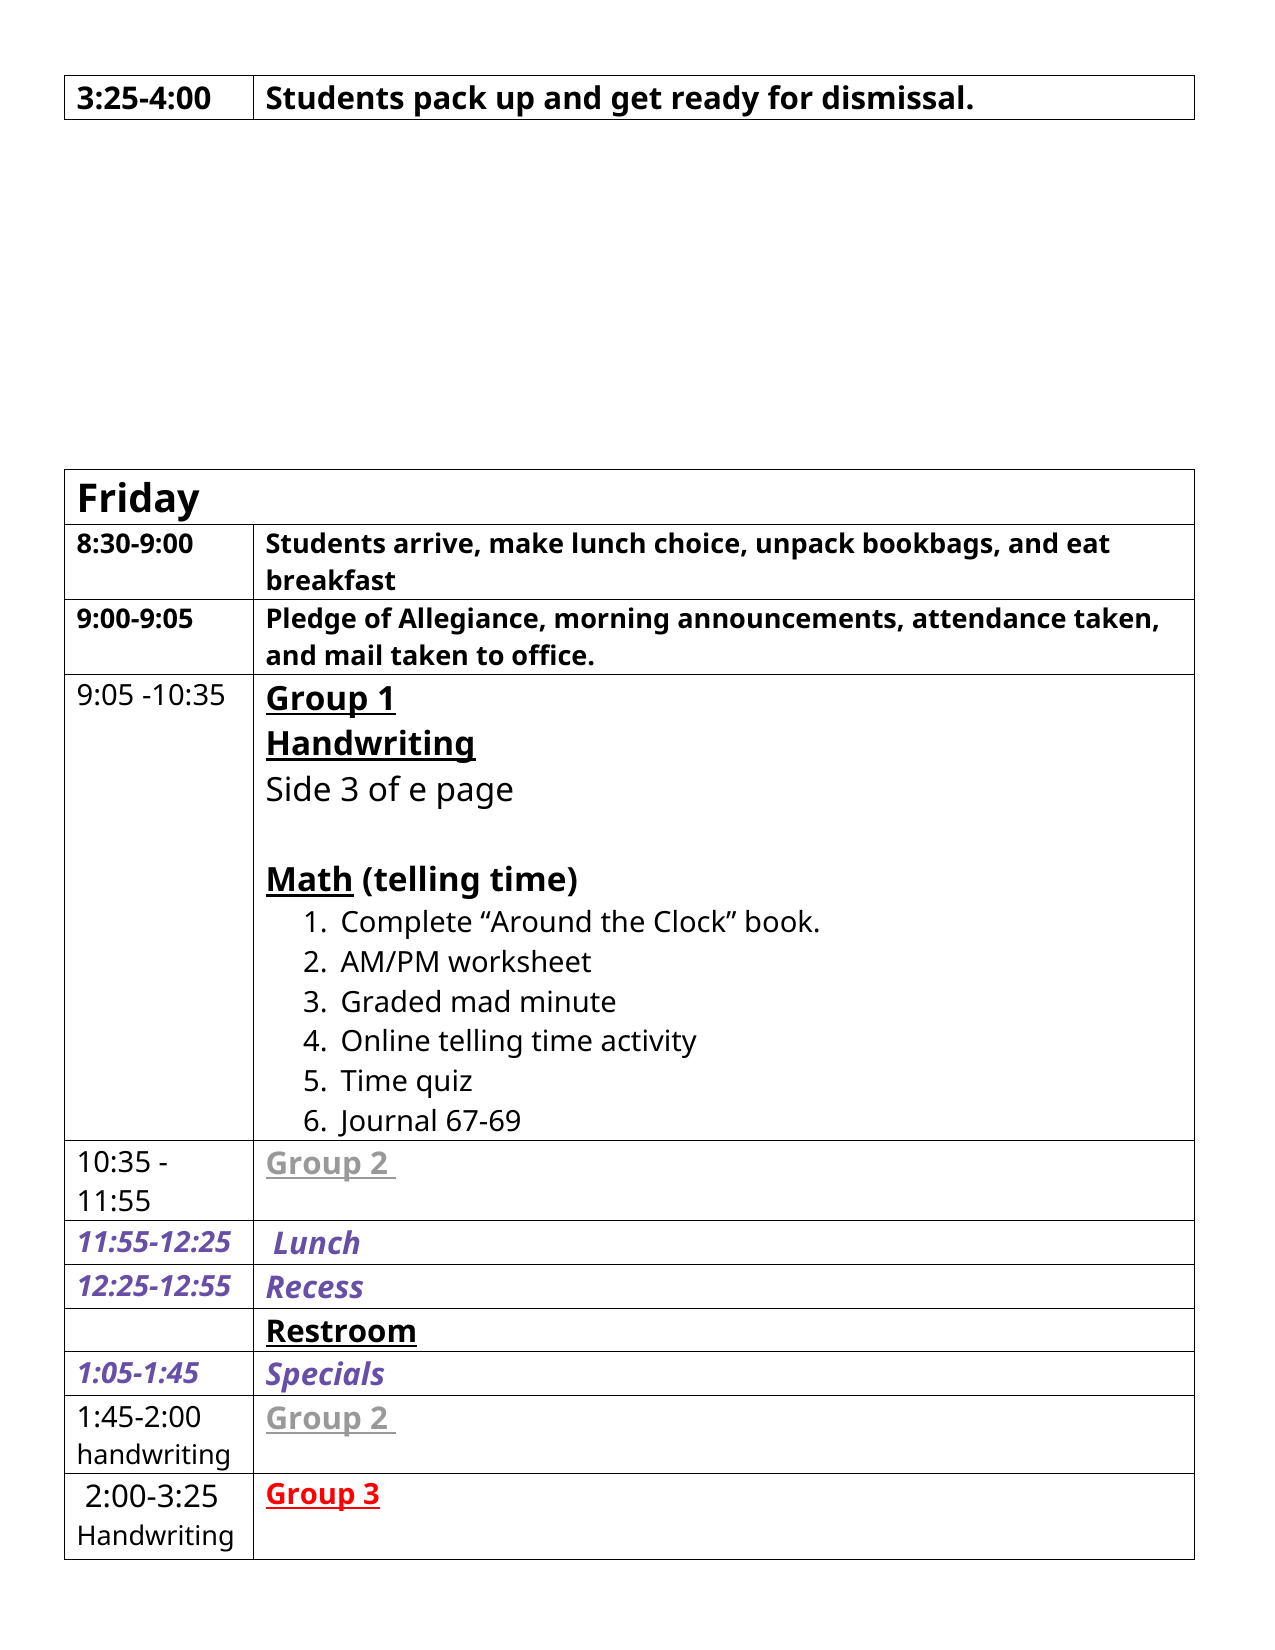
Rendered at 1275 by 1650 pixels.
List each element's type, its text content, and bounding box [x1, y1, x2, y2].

table_cell Group 3 [254, 1474, 1194, 1559]
table_cell 1:05-1:45 [65, 1352, 253, 1395]
table_cell [65, 1309, 253, 1351]
table_cell Restroom [254, 1309, 1194, 1351]
table_cell 10:35 -11:55 [65, 1141, 253, 1220]
table_cell 1:45-2:00 handwriting [65, 1396, 253, 1472]
table_cell Pledge of Allegiance, morning announcements, attendance taken, and mail taken to office. [254, 600, 1194, 673]
table_cell Students arrive, make lunch choice, unpack bookbags, and eat breakfast [254, 525, 1194, 599]
table_cell Group 2 [254, 1141, 1194, 1220]
table_cell 12:25-12:55 [65, 1265, 253, 1307]
table_cell Group 1 Handwriting Side 3 of e page Math (telling time) Complete “Around the Clock” book. AM/PM worksheet Graded mad minute Online telling time activity Time quiz Journal 67-69 [254, 675, 1194, 1140]
table_cell Group 2 [254, 1396, 1194, 1472]
table_header Friday [65, 470, 1194, 524]
table_cell Students pack up and get ready for dismissal. [254, 76, 1194, 119]
table_cell Lunch [254, 1221, 1194, 1264]
table_cell 3:25-4:00 [65, 76, 253, 119]
table_cell 11:55-12:25 [65, 1221, 253, 1264]
table_cell 9:00-9:05 [65, 600, 253, 673]
table_cell 2:00-3:25 Handwriting [65, 1474, 253, 1559]
table_cell Specials [254, 1352, 1194, 1395]
table_cell 9:05 -10:35 [65, 675, 253, 1140]
table_cell Recess [254, 1265, 1194, 1307]
table_cell 8:30-9:00 [65, 525, 253, 599]
